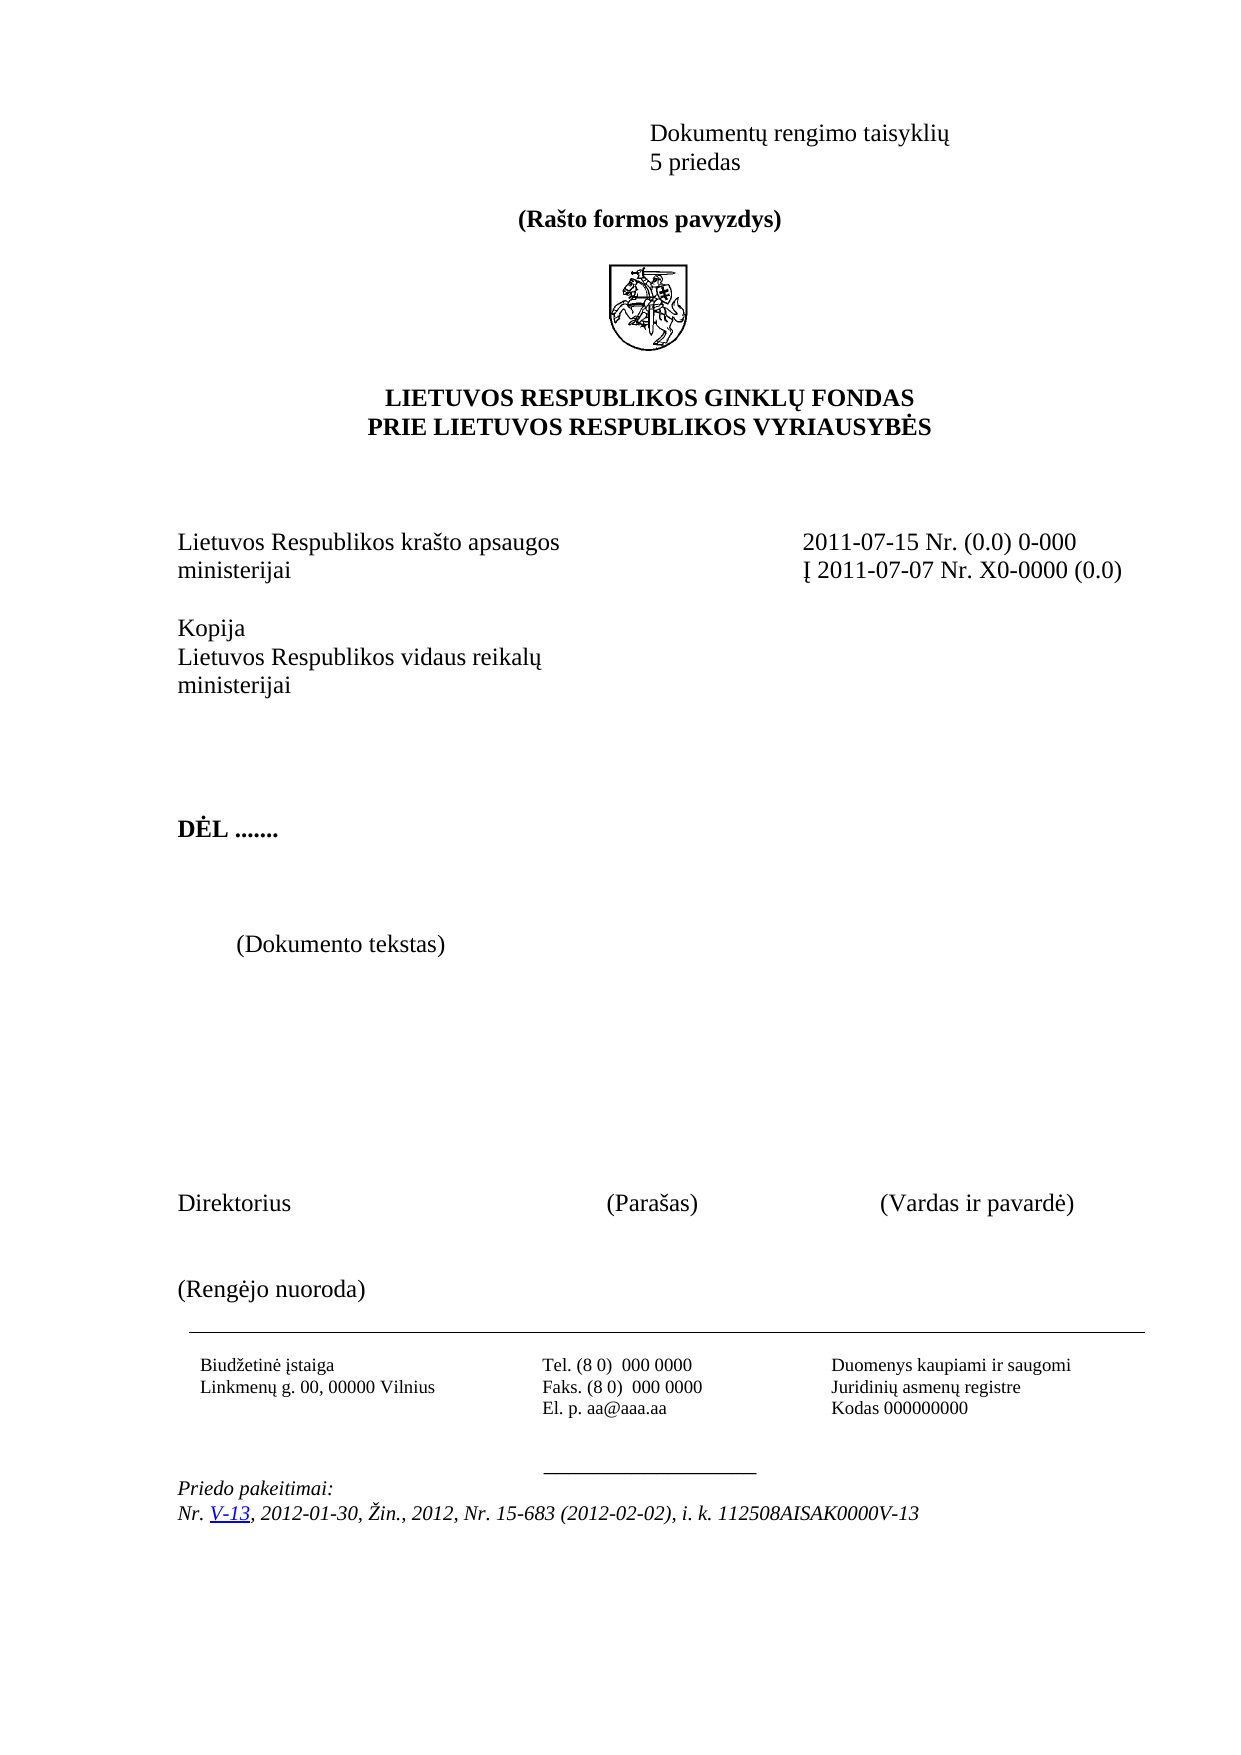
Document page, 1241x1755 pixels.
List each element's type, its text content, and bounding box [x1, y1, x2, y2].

text (Rašto formos pavyzdys) [177, 204, 1122, 233]
text (Dokumento tekstas) [177, 929, 1122, 958]
text Kopija [177, 613, 1122, 642]
table_header Tel. (8 0) 000 0000 Faks. (8 0) 000 0000 El. p. aa@aaa.aa [531, 1333, 820, 1419]
text Direktorius (Parašas) (Vardas ir pavardė) [177, 1188, 1122, 1217]
table_header Duomenys kaupiami ir saugomi Juridinių asmenų registre Kodas 000000000 [820, 1333, 1145, 1419]
text Lietuvos Respublikos krašto apsaugos 2011-07-15 Nr. (0.0) 0-000 [177, 527, 1122, 555]
text LIETUVOS RESPUBLIKOS GINKLŲ FONDAS [177, 383, 1122, 412]
text Dokumentų rengimo taisyklių [649, 118, 1122, 147]
text ministerijai Į 2011-07-07 Nr. X0-0000 (0.0) [177, 555, 1122, 584]
table_header Biudžetinė įstaiga Linkmenų g. 00, 00000 Vilnius [189, 1333, 531, 1419]
text 5 priedas [649, 147, 1122, 176]
text (Rengėjo nuoroda) [177, 1274, 1122, 1303]
text DĖL ....... [177, 814, 1122, 843]
text ministerijai [177, 670, 1122, 699]
text _________________ [177, 1448, 1122, 1476]
text Priedo pakeitimai: [177, 1476, 1122, 1500]
text Nr. V-13, 2012-01-30, Žin., 2012, Nr. 15-683 (2012-02-02), i. k. 112508AISAK0000V-13 [177, 1500, 1122, 1524]
text Lietuvos Respublikos vidaus reikalų [177, 642, 1122, 670]
text PRIE LIETUVOS RESPUBLIKOS VYRIAUSYBĖS [177, 412, 1122, 440]
